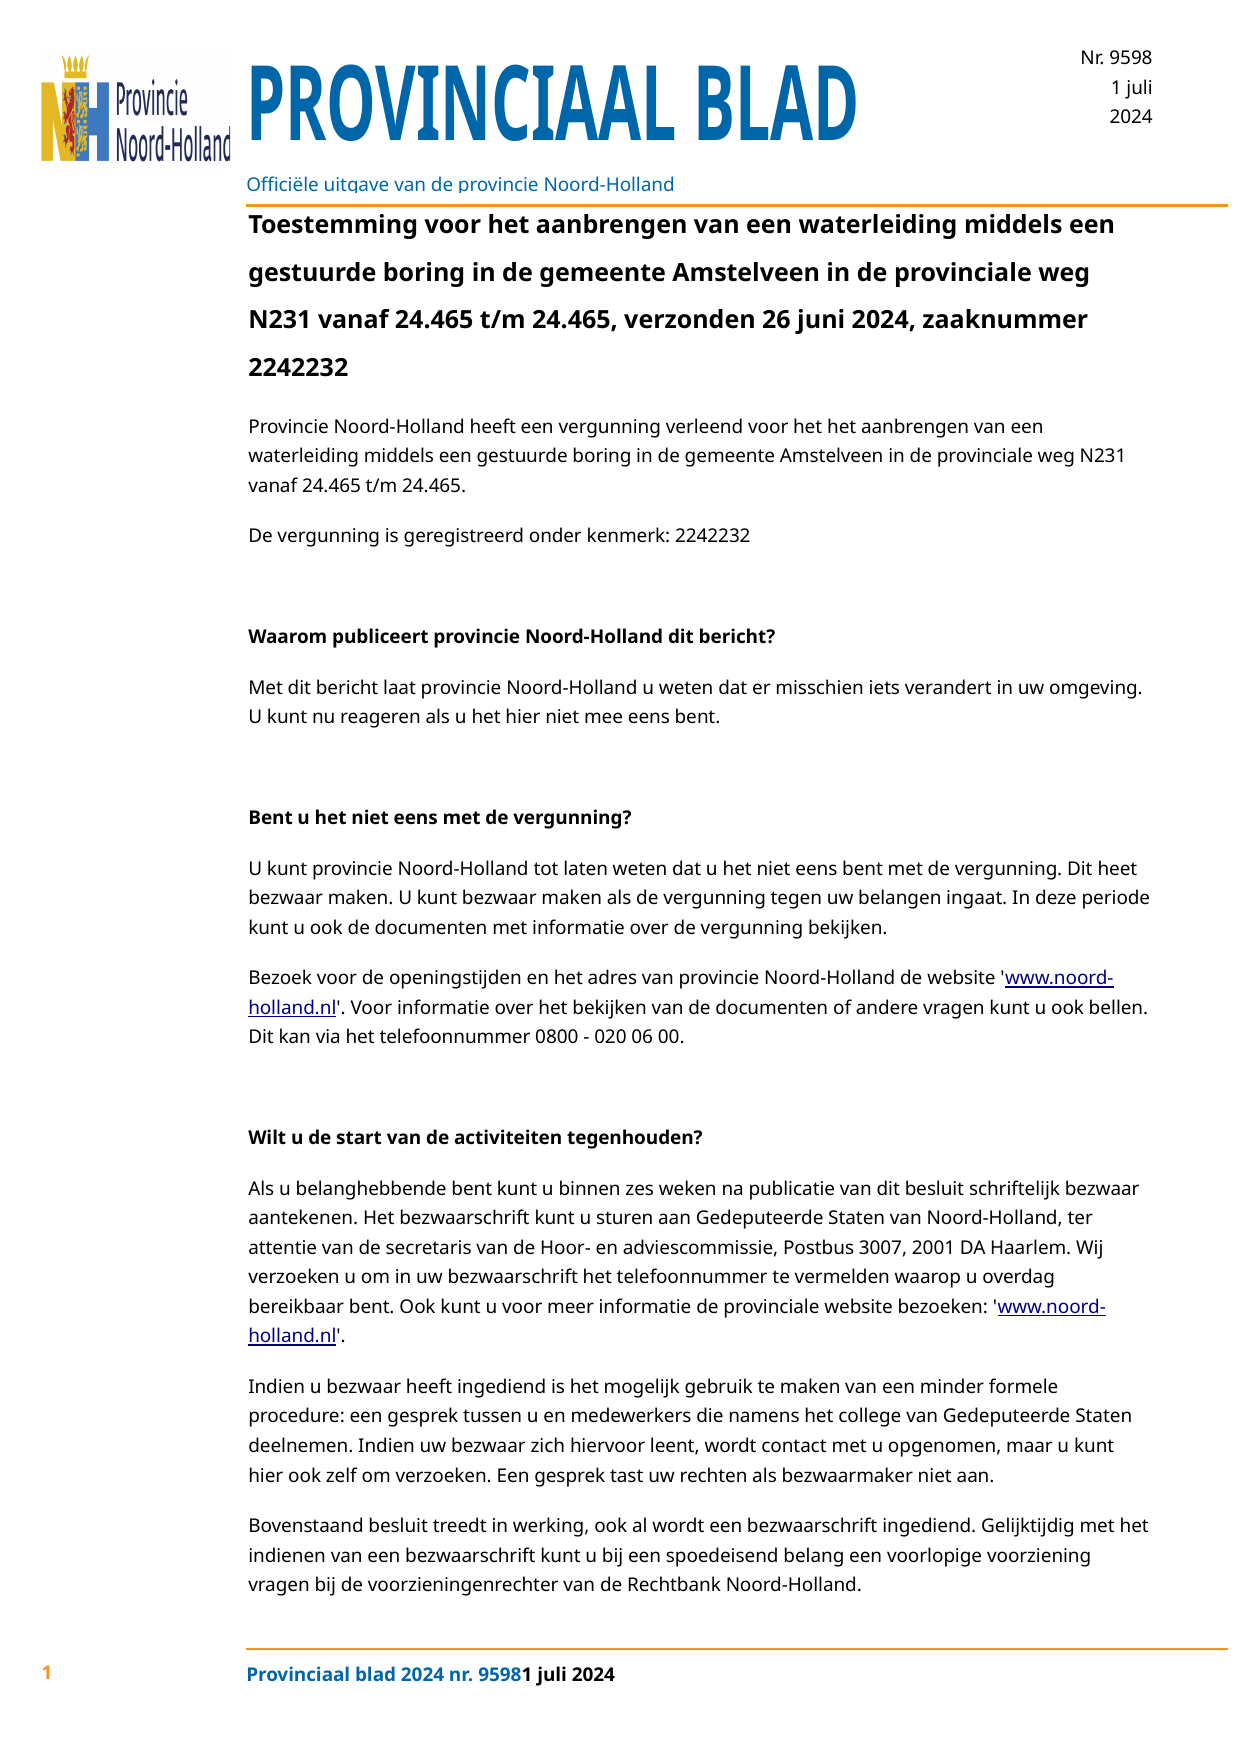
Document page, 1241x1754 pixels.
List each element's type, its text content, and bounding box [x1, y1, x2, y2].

text De vergunning is geregistreerd onder kenmerk: 2242232 [248, 523, 1152, 548]
text Provincie Noord-Holland heeft een vergunning verleend voor het het aanbrengen van een waterleiding middels een gestuurde boring in de gemeente Amstelveen in de provinciale weg N231 vanaf 24.465 t/m 24.465. [248, 413, 1152, 498]
text Toestemming voor het aanbrengen van een waterleiding middels een gestuurde boring in de gemeente Amstelveen in de provinciale weg N231 vanaf 24.465 t/m 24.465, verzonden 26 juni 2024, zaaknummer 2242232 [248, 207, 1152, 384]
text Bovenstaand besluit treedt in werking, ook al wordt een bezwaarschrift ingediend. Gelijktijdig met het indienen van een bezwaarschrift kunt u bij een spoedeisend belang een voorlopige voorziening vragen bij de voorzieningenrechter van de Rechtbank Noord-Holland. [248, 1512, 1152, 1597]
picture [41, 47, 231, 172]
text Met dit bericht laat provincie Noord-Holland u weten dat er misschien iets verandert in uw omgeving. U kunt nu reageren als u het hier niet mee eens bent. [248, 674, 1152, 729]
text Als u belanghebbende bent kunt u binnen zes weken na publicatie van dit besluit schriftelijk bezwaar aantekenen. Het bezwaarschrift kunt u sturen aan Gedeputeerde Staten van Noord-Holland, ter attentie van de secretaris van de Hoor- en adviescommissie, Postbus 3007, 2001 DA Haarlem. Wij verzoeken u om in uw bezwaarschrift het telefoonnummer te vermelden waarop u overdag bereikbaar bent. Ook kunt u voor meer informatie de provinciale website bezoeken: 'www.noord-holland.nl'. [248, 1175, 1152, 1348]
text Bezoek voor de openingstijden en het adres van provincie Noord-Holland de website 'www.noord-holland.nl'. Voor informatie over het bekijken van de documenten of andere vragen kunt u ook bellen. Dit kan via het telefoonnummer 0800 - 020 06 00. [248, 964, 1152, 1049]
text Bent u het niet eens met de vergunning? [248, 804, 1152, 830]
text Waarom publiceert provincie Noord-Holland dit bericht? [248, 623, 1152, 649]
text U kunt provincie Noord-Holland tot laten weten dat u het niet eens bent met de vergunning. Dit heet bezwaar maken. U kunt bezwaar maken als de vergunning tegen uw belangen ingaat. In deze periode kunt u ook de documenten met informatie over de vergunning bekijken. [248, 855, 1152, 940]
text Indien u bezwaar heeft ingediend is het mogelijk gebruik te maken van een minder formele procedure: een gesprek tussen u en medewerkers die namens het college van Gedeputeerde Staten deelnemen. Indien uw bezwaar zich hiervoor leent, wordt contact met u opgenomen, maar u kunt hier ook zelf om verzoeken. Een gesprek tast uw rechten als bezwaarmaker niet aan. [248, 1373, 1152, 1488]
text Wilt u de start van de activiteiten tegenhouden? [248, 1124, 1152, 1150]
